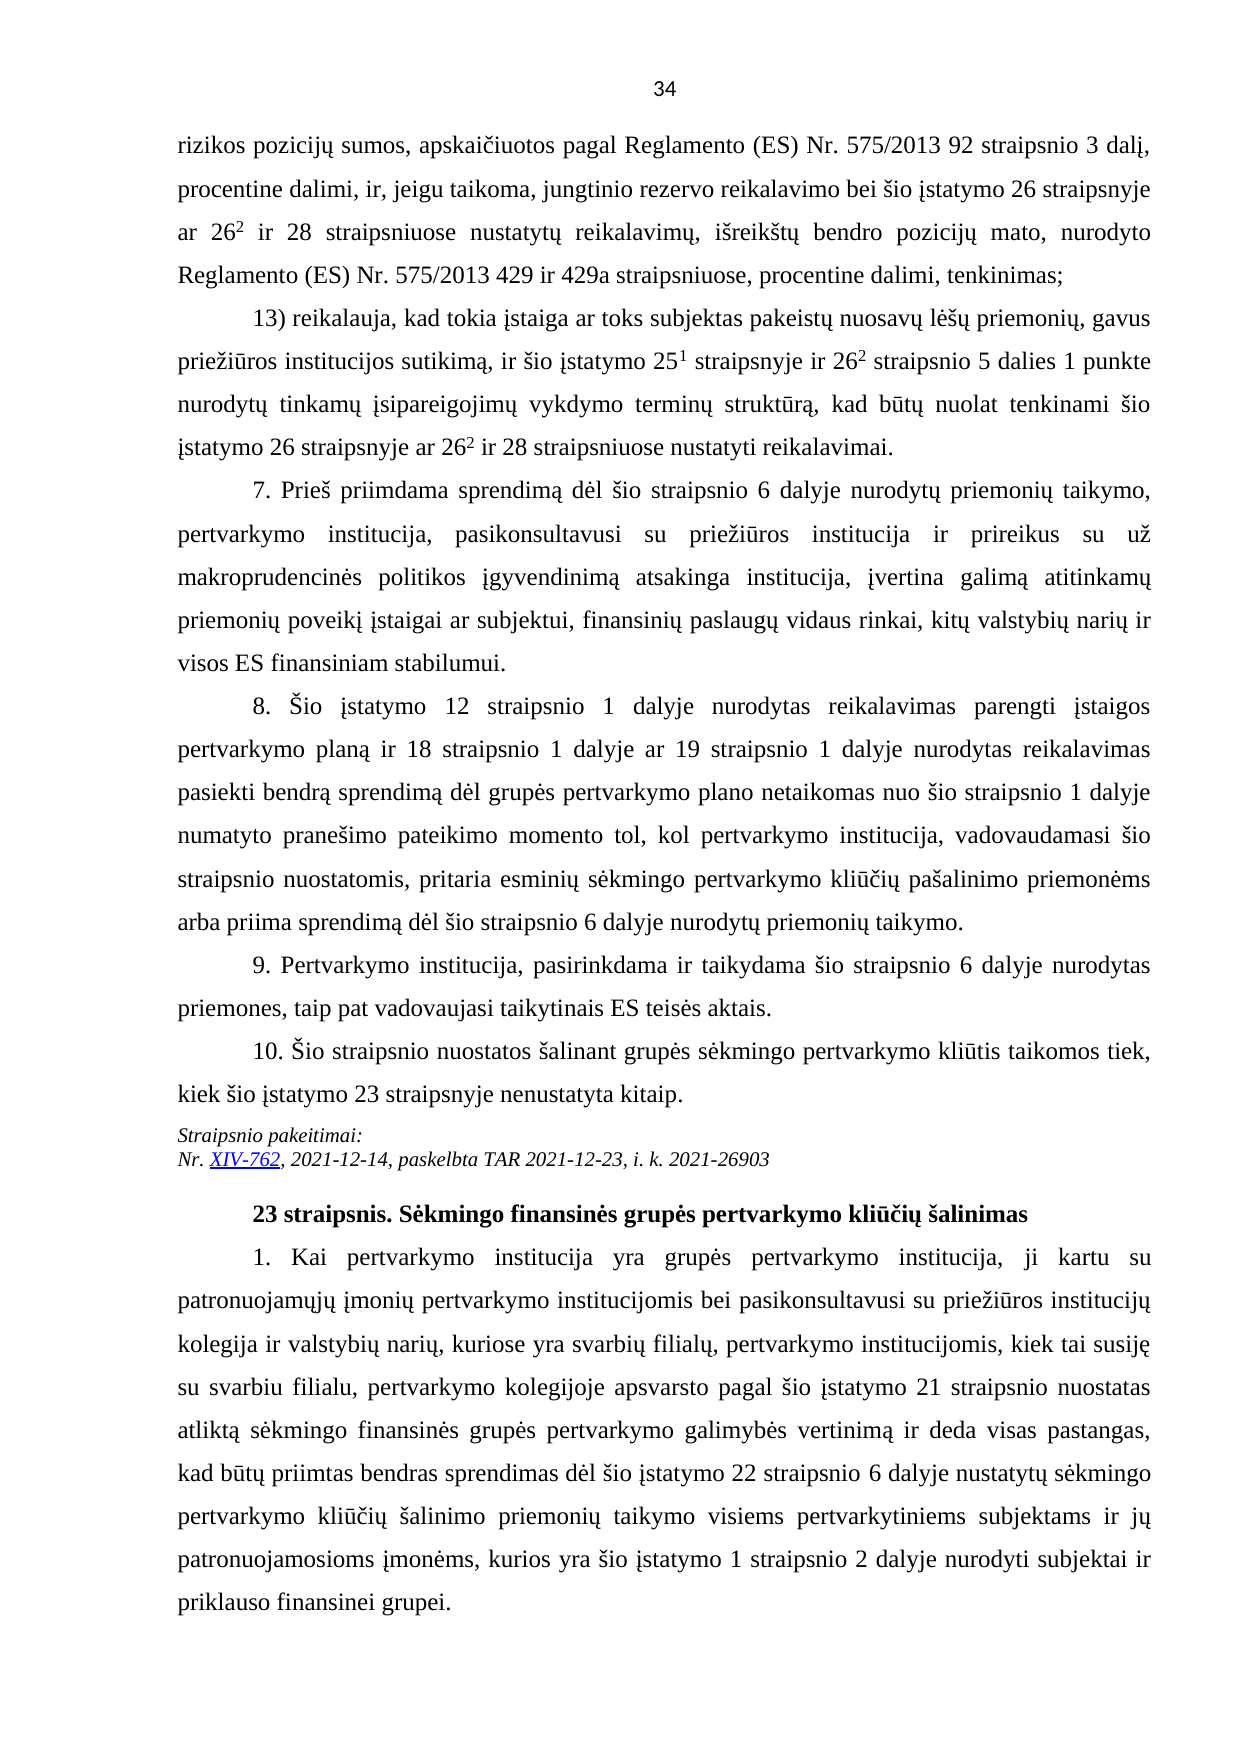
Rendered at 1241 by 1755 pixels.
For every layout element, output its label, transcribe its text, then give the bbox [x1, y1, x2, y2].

text 10. Šio straipsnio nuostatos šalinant grupės sėkmingo pertvarkymo kliūtis taikomos tiek, kiek šio įstatymo 23 straipsnyje nenustatyta kitaip. [177, 1036, 1152, 1108]
text 7. Prieš priimdama sprendimą dėl šio straipsnio 6 dalyje nurodytų priemonių taikymo, pertvarkymo institucija, pasikonsultavusi su priežiūros institucija ir prireikus su už makroprudencinės politikos įgyvendinimą atsakinga institucija, įvertina galimą atitinkamų priemonių poveikį įstaigai ar subjektui, finansinių paslaugų vidaus rinkai, kitų valstybių narių ir visos ES finansiniam stabilumui. [177, 476, 1152, 677]
text 1. Kai pertvarkymo institucija yra grupės pertvarkymo institucija, ji kartu su patronuojamųjų įmonių pertvarkymo institucijomis bei pasikonsultavusi su priežiūros institucijų kolegija ir valstybių narių, kuriose yra svarbių filialų, pertvarkymo institucijomis, kiek tai susiję su svarbiu filialu, pertvarkymo kolegijoje apsvarsto pagal šio įstatymo 21 straipsnio nuostatas atliktą sėkmingo finansinės grupės pertvarkymo galimybės vertinimą ir deda visas pastangas, kad būtų priimtas bendras sprendimas dėl šio įstatymo 22 straipsnio 6 dalyje nustatytų sėkmingo pertvarkymo kliūčių šalinimo priemonių taikymo visiems pertvarkytiniems subjektams ir jų patronuojamosioms įmonėms, kurios yra šio įstatymo 1 straipsnio 2 dalyje nurodyti subjektai ir priklauso finansinei grupei. [177, 1242, 1152, 1616]
text rizikos pozicijų sumos, apskaičiuotos pagal Reglamento (ES) Nr. 575/2013 92 straipsnio 3 dalį, procentine dalimi, ir, jeigu taikoma, jungtinio rezervo reikalavimo bei šio įstatymo 26 straipsnyje ar 262 ir 28 straipsniuose nustatytų reikalavimų, išreikštų bendro pozicijų mato, nurodyto Reglamento (ES) Nr. 575/2013 429 ir 429a straipsniuose, procentine dalimi, tenkinimas; [177, 131, 1152, 289]
text Straipsnio pakeitimai: [177, 1122, 1152, 1147]
text 23 straipsnis. Sėkmingo finansinės grupės pertvarkymo kliūčių šalinimas [177, 1199, 1152, 1228]
text Nr. XIV-762, 2021-12-14, paskelbta TAR 2021-12-23, i. k. 2021-26903 [177, 1147, 1152, 1171]
text 13) reikalauja, kad tokia įstaiga ar toks subjektas pakeistų nuosavų lėšų priemonių, gavus priežiūros institucijos sutikimą, ir šio įstatymo 251 straipsnyje ir 262 straipsnio 5 dalies 1 punkte nurodytų tinkamų įsipareigojimų vykdymo terminų struktūrą, kad būtų nuolat tenkinami šio įstatymo 26 straipsnyje ar 262 ir 28 straipsniuose nustatyti reikalavimai. [177, 303, 1152, 461]
text 9. Pertvarkymo institucija, pasirinkdama ir taikydama šio straipsnio 6 dalyje nurodytas priemones, taip pat vadovaujasi taikytinais ES teisės aktais. [177, 950, 1152, 1022]
text 8. Šio įstatymo 12 straipsnio 1 dalyje nurodytas reikalavimas parengti įstaigos pertvarkymo planą ir 18 straipsnio 1 dalyje ar 19 straipsnio 1 dalyje nurodytas reikalavimas pasiekti bendrą sprendimą dėl grupės pertvarkymo plano netaikomas nuo šio straipsnio 1 dalyje numatyto pranešimo pateikimo momento tol, kol pertvarkymo institucija, vadovaudamasi šio straipsnio nuostatomis, pritaria esminių sėkmingo pertvarkymo kliūčių pašalinimo priemonėms arba priima sprendimą dėl šio straipsnio 6 dalyje nurodytų priemonių taikymo. [177, 691, 1152, 936]
